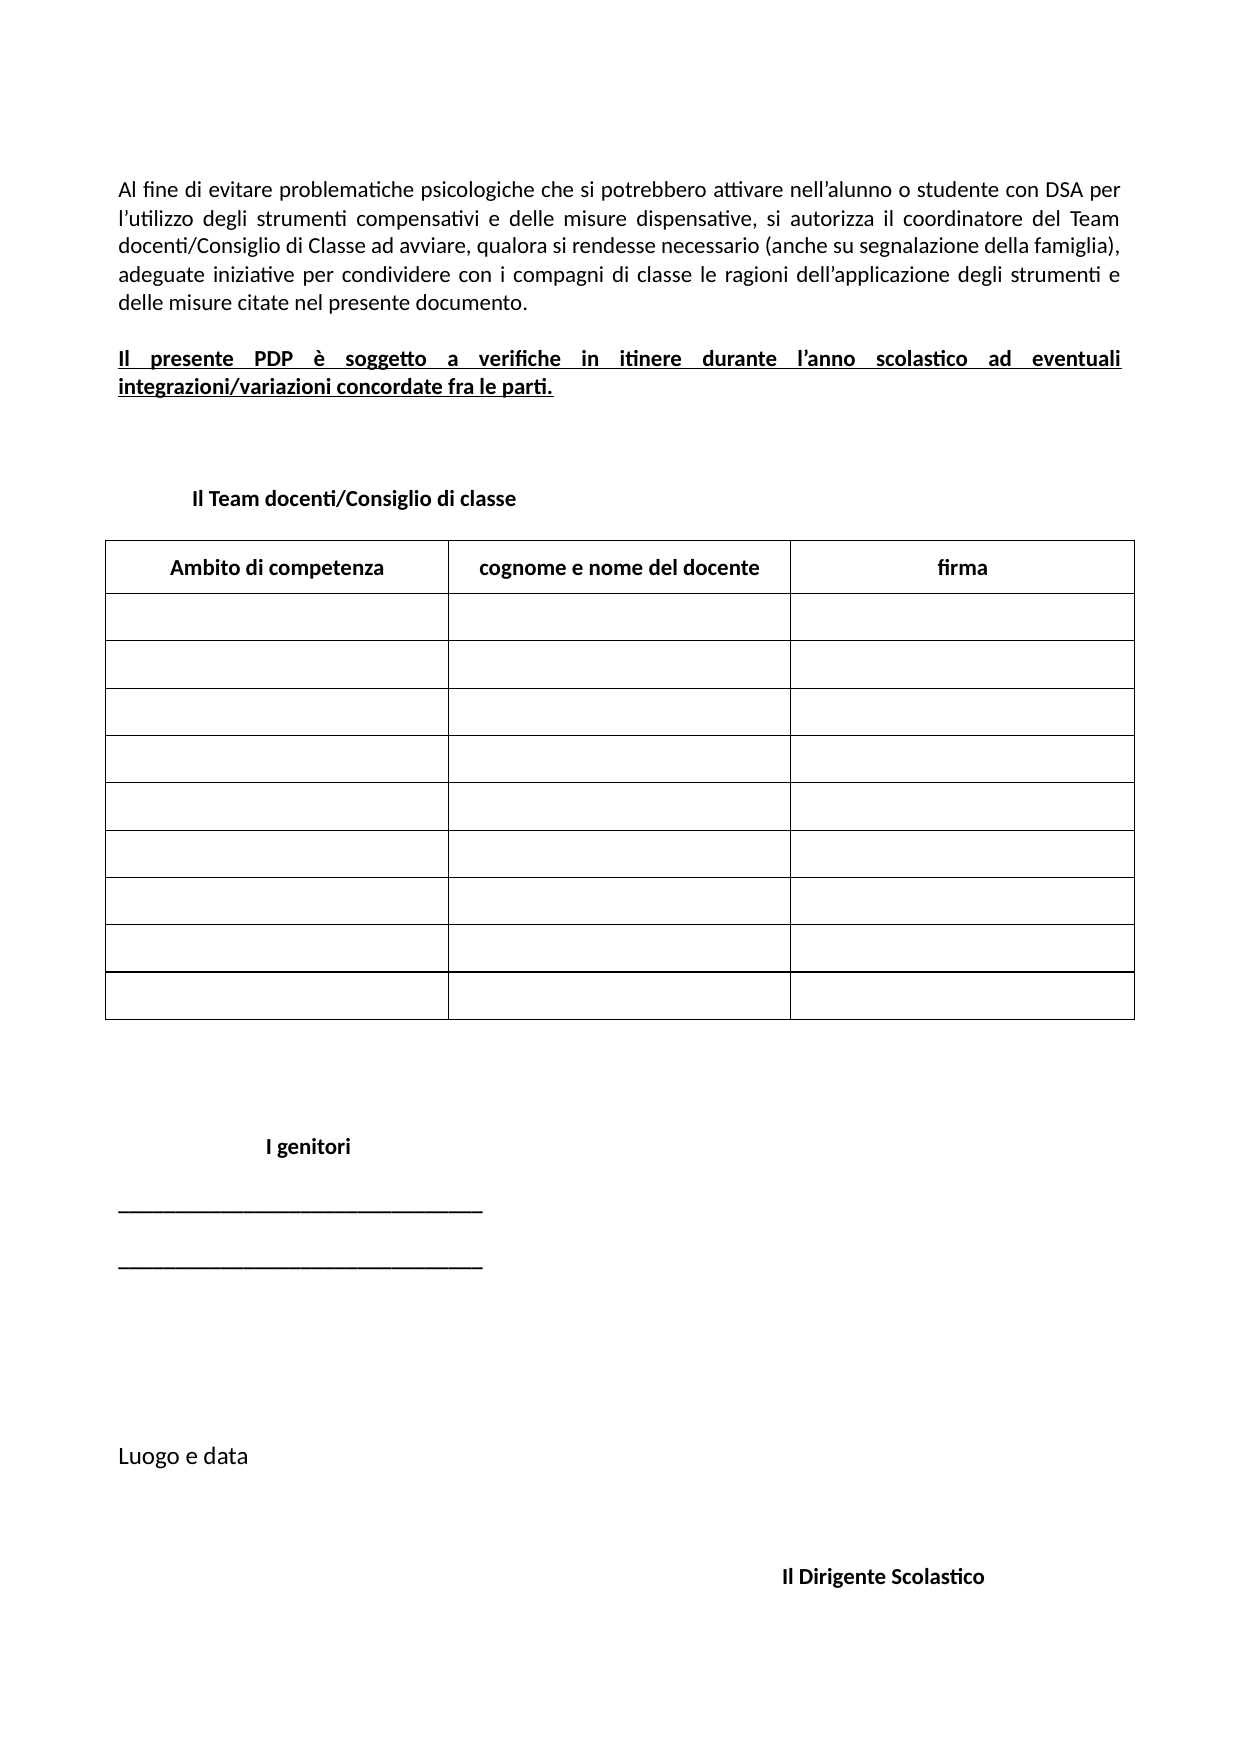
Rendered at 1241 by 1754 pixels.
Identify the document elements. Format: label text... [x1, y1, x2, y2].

table_cell [106, 783, 448, 829]
table_cell [791, 831, 1134, 877]
text Il Dirigente Scolastico [745, 1562, 1122, 1590]
text integrazioni/variazioni concordate fra le parti. [118, 369, 1122, 400]
text ________________________________ [118, 1188, 1122, 1216]
table_cell [106, 641, 448, 688]
table_cell [106, 831, 448, 877]
text Il presente PDP è soggetto a verifiche in itinere durante l’anno scolastico ad eventuali [118, 344, 1122, 368]
table_cell [106, 925, 448, 971]
table_header cognome e nome del docente [449, 541, 790, 593]
text Luogo e data [118, 1440, 1122, 1471]
table_cell [106, 594, 448, 640]
table_cell [791, 594, 1134, 640]
table_cell [449, 973, 790, 1019]
table_cell [791, 925, 1134, 971]
table_cell [449, 925, 790, 971]
table_header firma [791, 541, 1134, 593]
table_cell [449, 689, 790, 735]
table_header Ambito di competenza [106, 541, 448, 593]
table_cell [449, 878, 790, 924]
table_cell [791, 641, 1134, 688]
text Il Team docenti/Consiglio di classe [118, 484, 1122, 512]
table_cell [449, 594, 790, 640]
text I genitori [118, 1132, 1122, 1160]
table_cell [449, 783, 790, 829]
text Al fine di evitare problematiche psicologiche che si potrebbero attivare nell’alunno o studente con DSA per l’utilizzo degli strumenti compensativi e delle misure dispensative, si autorizza il coordinatore del Team docenti/Consiglio di Classe ad avviare, qualora si rendesse necessario (anche su segnalazione della famiglia), adeguate iniziative per condividere con i compagni di classe le ragioni dell’applicazione degli strumenti e delle misure citate nel presente documento. [118, 176, 1122, 316]
table_cell [106, 689, 448, 735]
table_cell [791, 689, 1134, 735]
text ________________________________ [118, 1244, 1122, 1272]
table_cell [106, 878, 448, 924]
table_cell [791, 783, 1134, 829]
table_cell [449, 736, 790, 782]
table_cell [106, 736, 448, 782]
table_cell [449, 641, 790, 688]
table_cell [791, 736, 1134, 782]
table_cell [791, 973, 1134, 1019]
table_cell [106, 973, 448, 1019]
table_cell [449, 831, 790, 877]
table_cell [791, 878, 1134, 924]
